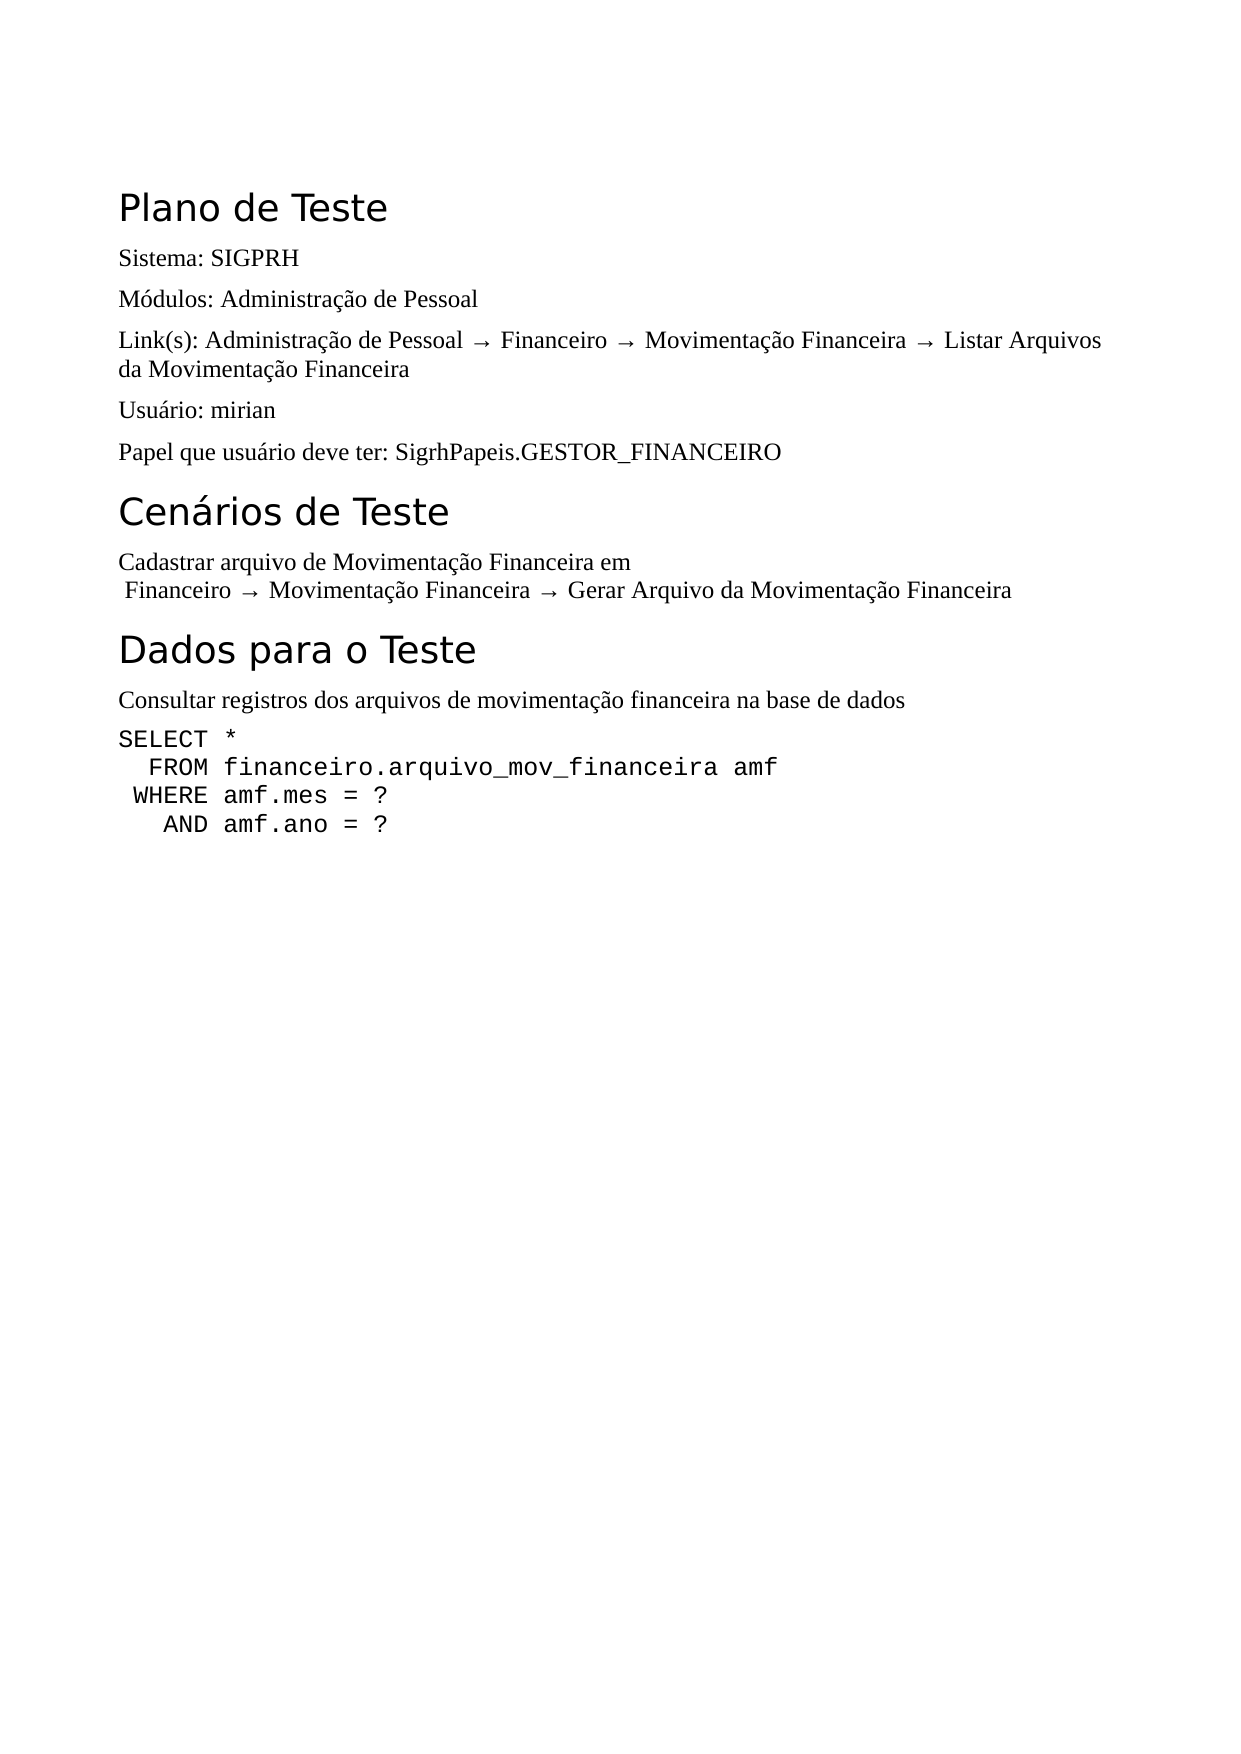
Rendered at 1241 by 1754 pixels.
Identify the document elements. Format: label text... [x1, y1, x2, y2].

text Link(s): Administração de Pessoal → Financeiro → Movimentação Financeira → Listar Arquivos da Movimentação Financeira [118, 325, 1122, 383]
text Módulos: Administração de Pessoal [118, 284, 1122, 313]
text Sistema: SIGPRH [118, 243, 1122, 272]
text SELECT * FROM financeiro.arquivo_mov_financeira amf WHERE amf.mes = ? AND amf.ano = ? [118, 726, 1122, 840]
text Cadastrar arquivo de Movimentação Financeira em Financeiro → Movimentação Financeira → Gerar Arquivo da Movimentação Financeira [118, 547, 1122, 604]
subtitle Cenários de Teste [118, 490, 1122, 534]
text Papel que usuário deve ter: SigrhPapeis.GESTOR_FINANCEIRO [118, 437, 1122, 465]
text Usuário: mirian [118, 395, 1122, 424]
text Consultar registros dos arquivos de movimentação financeira na base de dados [118, 685, 1122, 714]
subtitle Dados para o Teste [118, 629, 1122, 673]
subtitle Plano de Teste [118, 187, 1122, 230]
